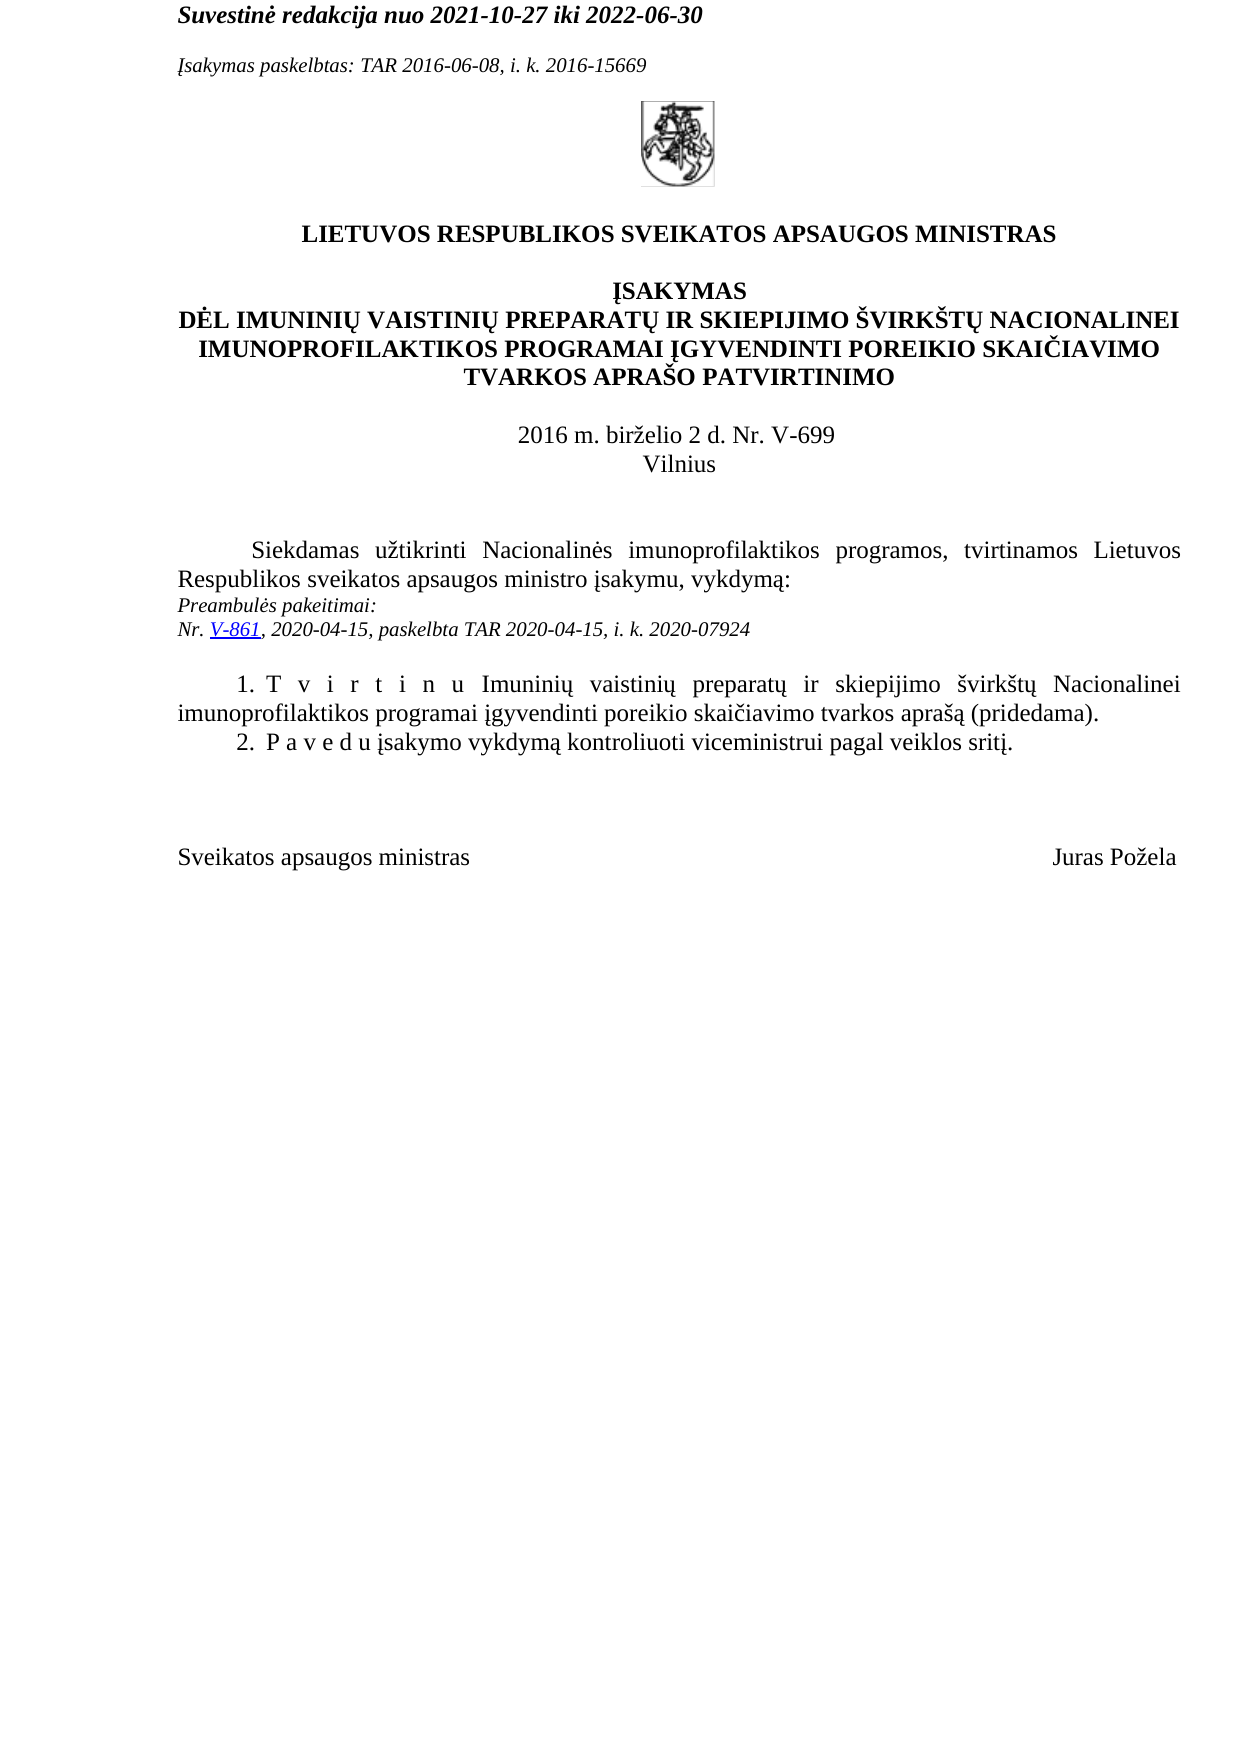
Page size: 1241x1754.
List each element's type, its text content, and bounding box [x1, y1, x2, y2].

text Preambulės pakeitimai: [177, 592, 1181, 617]
text 1. T v i r t i n u Imuninių vaistinių preparatų ir skiepijimo švirkštų Nacionalinei imunoprofilaktikos programai įgyvendinti poreikio skaičiavimo tvarkos aprašą (pridedama). [177, 669, 1181, 727]
text DĖL IMUNINIŲ VAISTINIŲ PREPARATŲ IR SKIEPIJIMO ŠVIRKŠTŲ NACIONALINEI IMUNOPROFILAKTIKOS PROGRAMAI ĮGYVENDINTI POREIKIO SKAIČIAVIMO TVARKOS APRAŠO PATVIRTINIMO [177, 305, 1181, 391]
text LIETUVOS RESPUBLIKOS SVEIKATOS APSAUGOS MINISTRAS [177, 219, 1181, 247]
text 2016 m. birželio 2 d. Nr. V-699 [177, 420, 1181, 449]
text Nr. V-861, 2020-04-15, paskelbta TAR 2020-04-15, i. k. 2020-07924 [177, 617, 1181, 641]
text Įsakymas paskelbtas: TAR 2016-06-08, i. k. 2016-15669 [177, 53, 1181, 77]
text ĮSAKYMAS [177, 276, 1181, 305]
text Siekdamas užtikrinti Nacionalinės imunoprofilaktikos programos, tvirtinamos Lietuvos Respublikos sveikatos apsaugos ministro įsakymu, vykdymą: [177, 535, 1181, 592]
text Vilnius [177, 449, 1181, 477]
text Suvestinė redakcija nuo 2021-10-27 iki 2022-06-30 [177, 0, 1181, 29]
text 2. P a v e d u įsakymo vykdymą kontroliuoti viceministrui pagal veiklos sritį. [177, 727, 1181, 756]
text Sveikatos apsaugos ministras Juras Požela [177, 842, 1181, 871]
